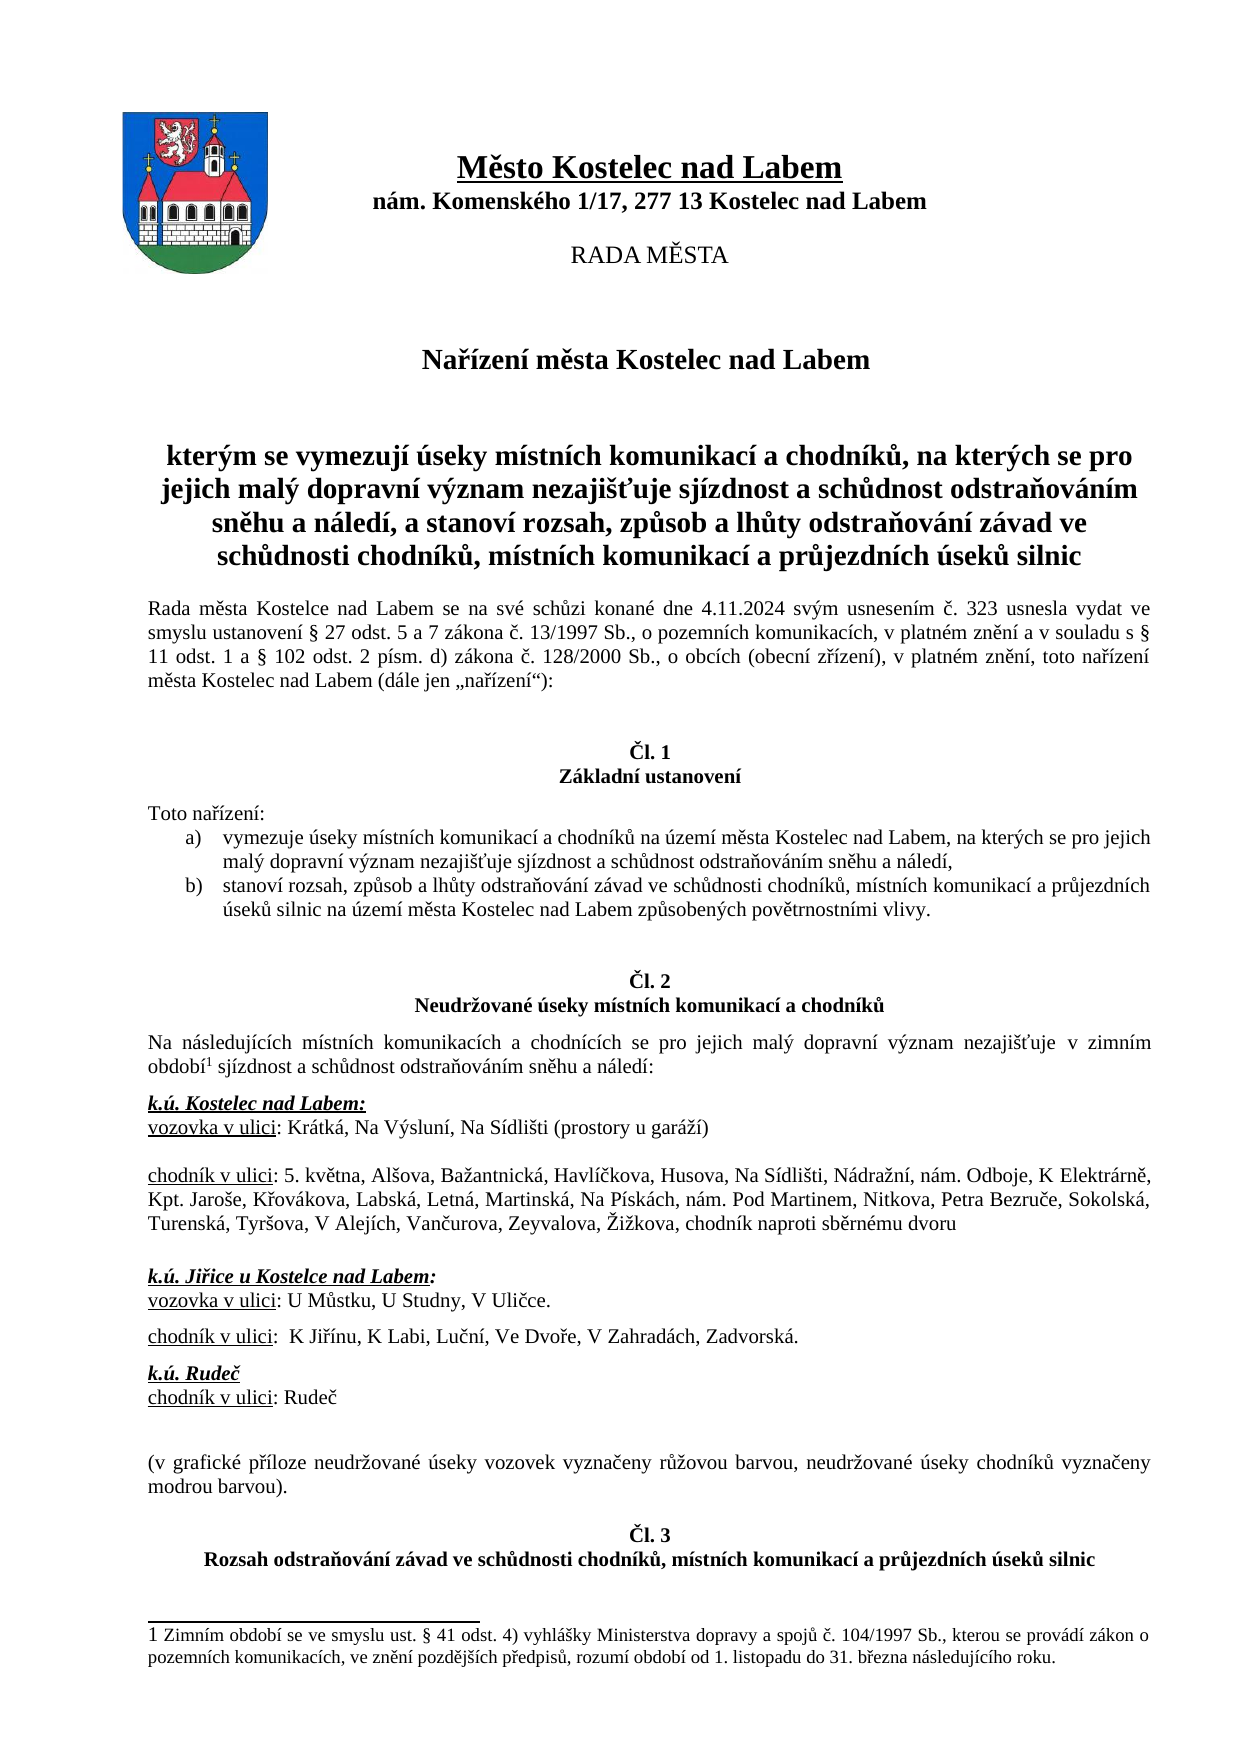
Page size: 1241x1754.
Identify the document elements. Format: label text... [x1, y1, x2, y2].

text Zimním období se ve smyslu ust. § 41 odst. 4) vyhlášky Ministerstva dopravy a spojů č. 104/1997 Sb., kterou se provádí zákon o pozemních komunikacích, ve znění pozdějších předpisů, rozumí období od 1. listopadu do 31. března následujícího roku. [148, 1622, 1152, 1668]
text Čl. 2 [148, 969, 1152, 993]
text k.ú. Jiřice u Kostelce nad Labem: [148, 1264, 1152, 1288]
text Čl. 1 [148, 740, 1152, 764]
text Město Kostelec nad Labem [268, 148, 1152, 186]
text Neudržované úseky místních komunikací a chodníků [148, 993, 1152, 1017]
list vymezuje úseky místních komunikací a chodníků na území města Kostelec nad Labem, na kterých se pro jejich malý dopravní význam nezajišťuje sjízdnost a schůdnost odstraňováním sněhu a náledí, [185, 825, 1152, 873]
text Základní ustanovení [148, 764, 1152, 788]
text Nařízení města Kostelec nad Labem [148, 342, 1152, 375]
text chodník v ulici: 5. května, Alšova, Bažantnická, Havlíčkova, Husova, Na Sídlišti, Nádražní, nám. Odboje, K Elektrárně, Kpt. Jaroše, Křovákova, Labská, Letná, Martinská, Na Pískách, nám. Pod Martinem, Nitkova, Petra Bezruče, Sokolská, Turenská, Tyršova, V Alejích, Vančurova, Zeyvalova, Žižkova, chodník naproti sběrnému dvoru [148, 1163, 1152, 1235]
text kterým se vymezují úseky místních komunikací a chodníků, na kterých se pro jejich malý dopravní význam nezajišťuje sjízdnost a schůdnost odstraňováním sněhu a náledí, a stanoví rozsah, způsob a lhůty odstraňování závad ve schůdnosti chodníků, místních komunikací a průjezdních úseků silnic [148, 438, 1152, 572]
text chodník v ulici: K Jiřínu, K Labi, Luční, Ve Dvoře, V Zahradách, Zadvorská. [148, 1324, 1152, 1348]
text vozovka v ulici: Krátká, Na Výsluní, Na Sídlišti (prostory u garáží) [148, 1115, 1152, 1139]
text k.ú. Kostelec nad Labem: [148, 1091, 1152, 1115]
text Rada města Kostelce nad Labem se na své schůzi konané dne 4.11.2024 svým usnesením č. 323 usnesla vydat ve smyslu ustanovení § 27 odst. 5 a 7 zákona č. 13/1997 Sb., o pozemních komunikacích, v platném znění a v souladu s § 11 odst. 1 a § 102 odst. 2 písm. d) zákona č. 128/2000 Sb., o obcích (obecní zřízení), v platném znění, toto nařízení města Kostelec nad Labem (dále jen „nařízení“): [148, 596, 1152, 692]
text Na následujících místních komunikacích a chodnících se pro jejich malý dopravní význam nezajišťuje v zimním období sjízdnost a schůdnost odstraňováním sněhu a náledí: [148, 1030, 1152, 1078]
text Čl. 3 [148, 1522, 1152, 1547]
text vozovka v ulici: U Můstku, U Studny, V Uličce. [148, 1288, 1152, 1312]
text nám. Komenského 1/17, 277 13 Kostelec nad Labem [268, 186, 1152, 215]
subtitle RADA MĚSTA [268, 240, 1152, 268]
text k.ú. Rudeč [148, 1361, 1152, 1385]
text Toto nařízení: [148, 801, 1152, 825]
text (v grafické příloze neudržované úseky vozovek vyznačeny růžovou barvou, neudržované úseky chodníků vyznačeny modrou barvou). [148, 1450, 1152, 1498]
text Rozsah odstraňování závad ve schůdnosti chodníků, místních komunikací a průjezdních úseků silnic [148, 1547, 1152, 1571]
list stanoví rozsah, způsob a lhůty odstraňování závad ve schůdnosti chodníků, místních komunikací a průjezdních úseků silnic na území města Kostelec nad Labem způsobených povětrnostními vlivy. [185, 873, 1152, 921]
text chodník v ulici: Rudeč [148, 1385, 1152, 1409]
